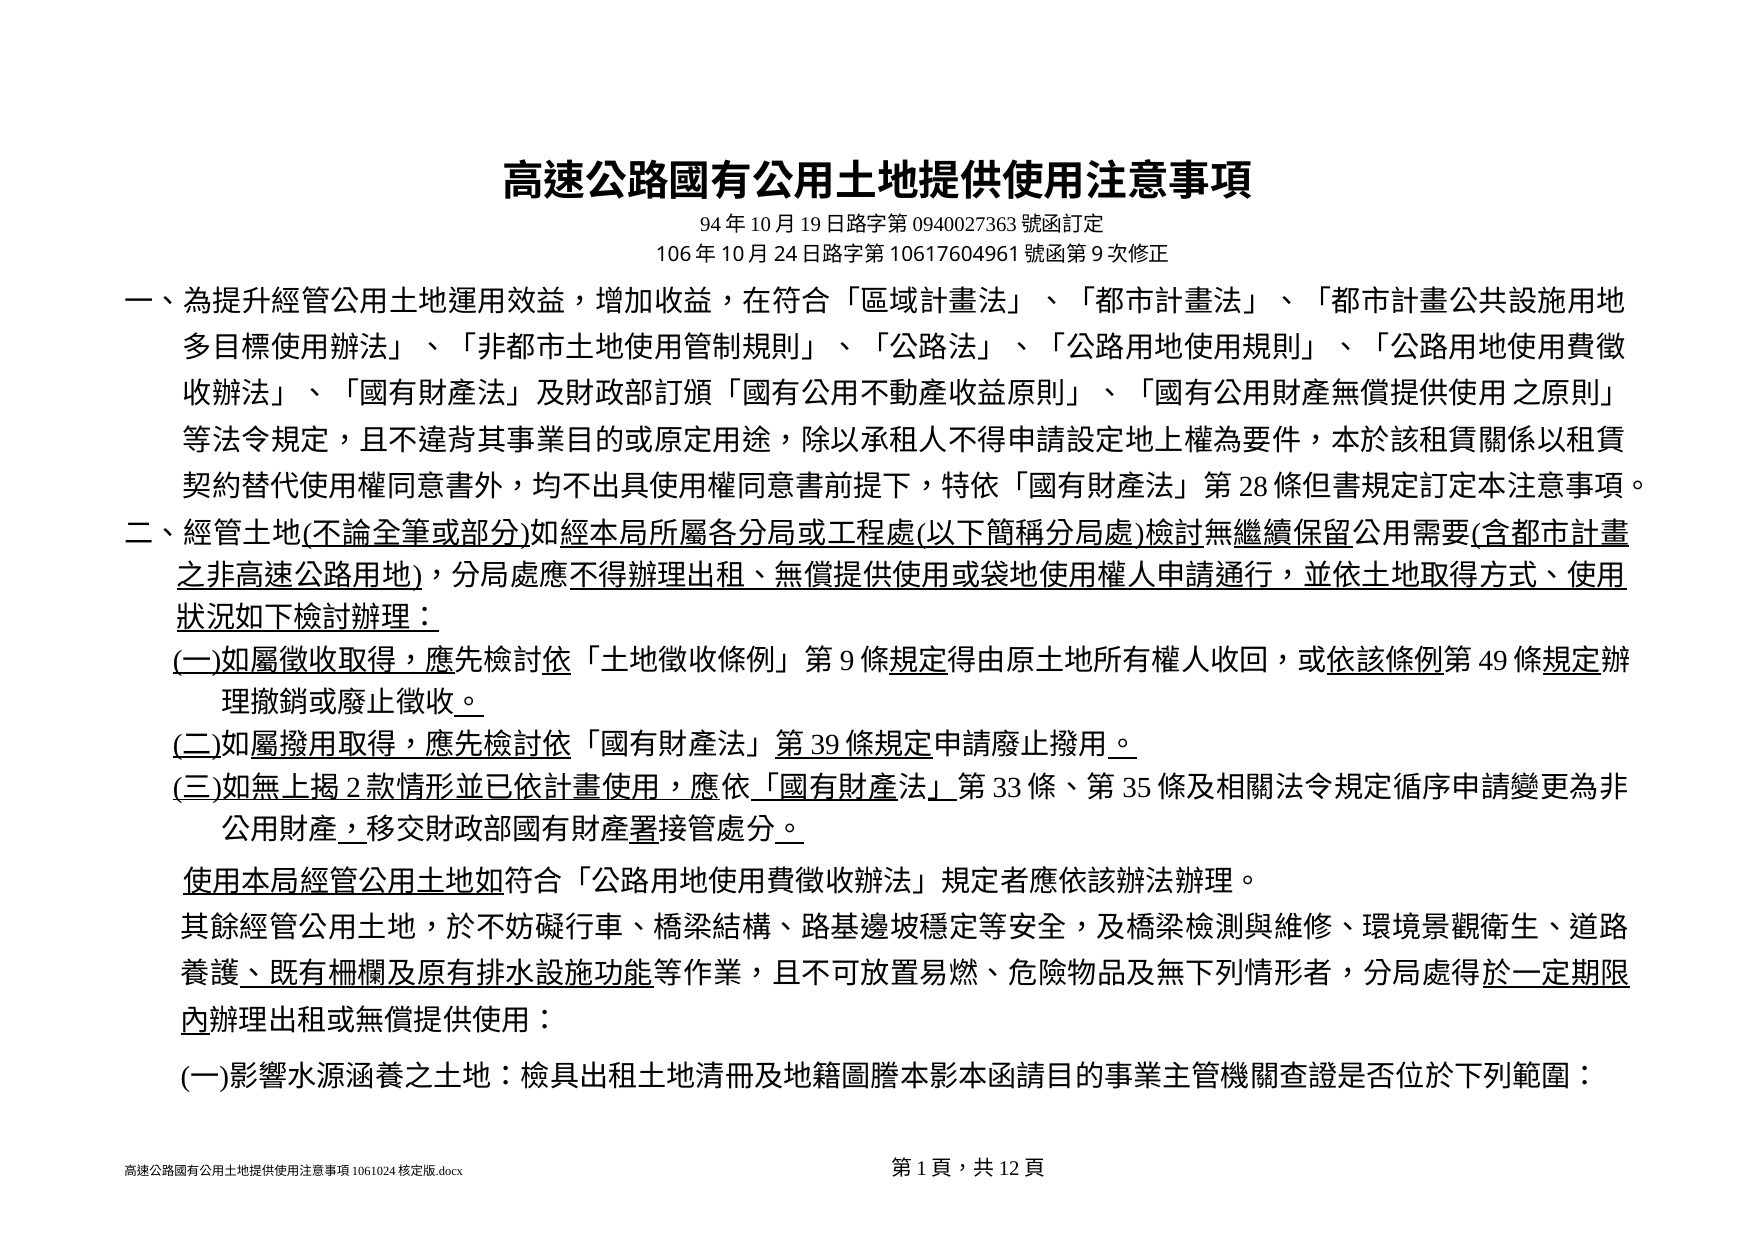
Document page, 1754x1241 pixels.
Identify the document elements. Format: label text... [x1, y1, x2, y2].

text 高速公路國有公用土地提供使用注意事項 [124, 147, 1630, 207]
text 一、為提升經管公用土地運用效益，增加收益，在符合「區域計畫法」、「都市計畫法」、「都市計畫公共設施用地多目標使用辦法」、「非都市土地使用管制規則」、「公路法」、「公路用地使用規則」、「公路用地使用費徵收辦法」、「國有財產法」及財政部訂頒「國有公用不動產收益原則」、「國有公用財產無償提供使用之原則」等法令規定，且不違背其事業目的或原定用途，除以承租人不得申請設定地上權為要件，本於該租賃關係以租賃契約替代使用權同意書外，均不出具使用權同意書前提下，特依「國有財產法」第28條但書規定訂定本注意事項。 [124, 277, 1630, 505]
text 106年10月24日路字第10617604961號函第9次修正 [124, 237, 1630, 268]
text (三)如無上揭2款情形並已依計畫使用，應依「國有財產法」第33條、第35條及相關法令規定循序申請變更為非公用財產，移交財政部國有財產署接管處分。 [173, 763, 1630, 848]
text 二、經管土地(不論全筆或部分)如經本局所屬各分局或工程處(以下簡稱分局處)檢討無繼續保留公用需要(含都市計畫之非高速公路用地)，分局處應不得辦理出租、無償提供使用或袋地使用權人申請通行，並依土地取得方式、使用狀況如下檢討辦理： [124, 509, 1630, 636]
text (二)如屬撥用取得，應先檢討依「國有財產法」第39條規定申請廢止撥用。 [173, 721, 1630, 763]
text 94年10月19日路字第0940027363號函訂定 [124, 207, 1630, 237]
text 使用本局經管公用土地如符合「公路用地使用費徵收辦法」規定者應依該辦法辦理。 其餘經管公用土地，於不妨礙行車、橋梁結構、路基邊坡穩定等安全，及橋梁檢測與維修、環境景觀衛生、道路養護、既有柵欄及原有排水設施功能等作業，且不可放置易燃、危險物品及無下列情形者，分局處得於一定期限內辦理出租或無償提供使用： [180, 857, 1630, 1039]
text (一)影響水源涵養之土地：檢具出租土地清冊及地籍圖謄本影本函請目的事業主管機關查證是否位於下列範圍： [180, 1052, 1630, 1095]
text (一)如屬徵收取得，應先檢討依「土地徵收條例」第9條規定得由原土地所有權人收回，或依該條例第49條規定辦理撤銷或廢止徵收。 [173, 636, 1630, 721]
